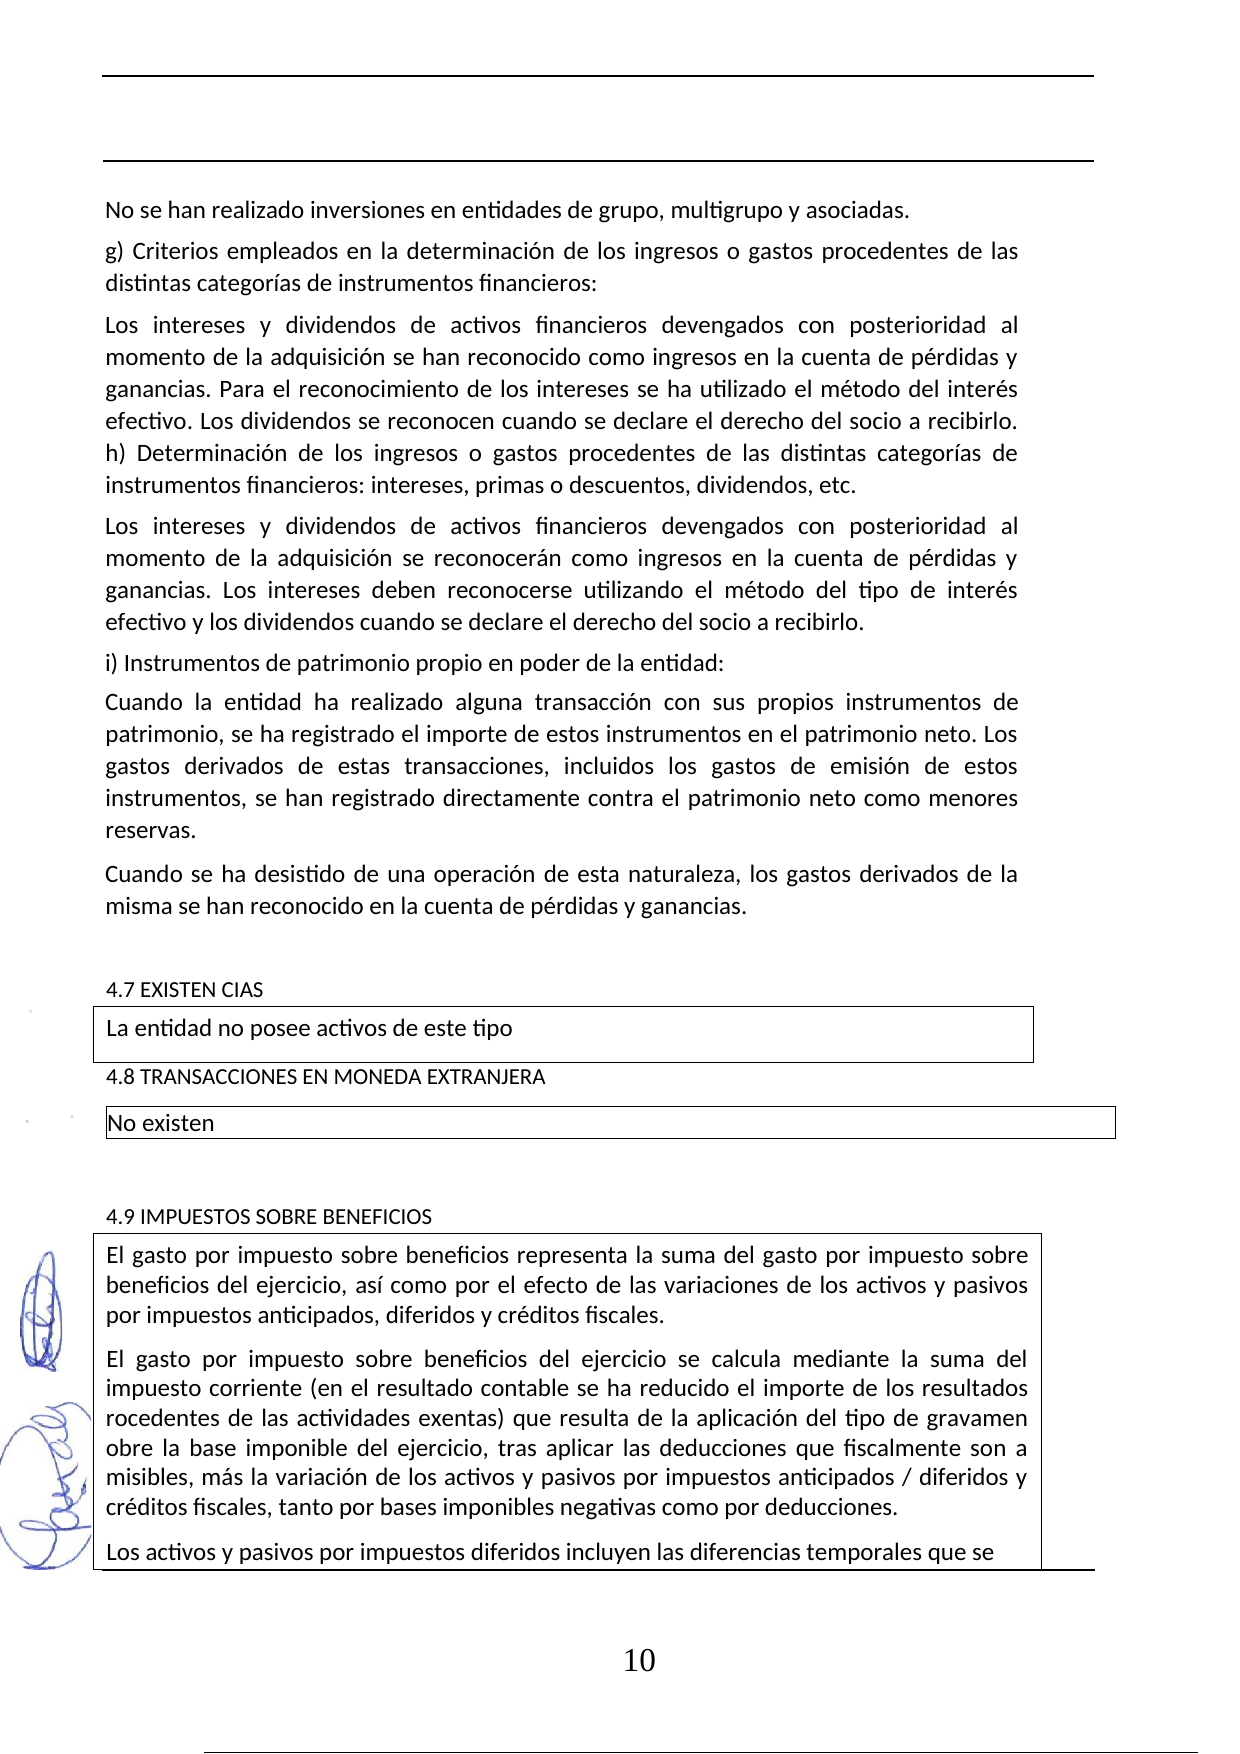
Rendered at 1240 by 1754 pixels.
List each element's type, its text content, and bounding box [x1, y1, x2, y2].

text Cuando se ha desistido de una operación de esta naturaleza, los gastos derivados de la misma se han reconocido en la cuenta de pérdidas y ganancias. [105, 858, 1019, 920]
text g) Criterios empleados en la determinación de los ingresos o gastos procedentes de las distintas categorías de instrumentos financieros: [105, 235, 1019, 298]
table_header El gasto por impuesto sobre beneficios representa la suma del gasto por impuesto sobre beneficios del ejercicio, así como por el efecto de las variaciones de los activos y pasivos por impuestos anticipados, diferidos y créditos fiscales. El gasto por impuesto sobre beneficios del ejercicio se calcula mediante la suma del impuesto corriente (en el resultado contable se ha reducido el importe de los resultados rocedentes de las actividades exentas) que resulta de la aplicación del tipo de gravamen obre la base imponible del ejercicio, tras aplicar las deducciones que fiscalmente son a misibles, más la variación de los activos y pasivos por impuestos anticipados / diferidos y créditos fiscales, tanto por bases imponibles negativas como por deducciones. Los activos y pasivos por impuestos diferidos incluyen las diferencias temporales que se [94, 1234, 1041, 1568]
text Los intereses y dividendos de activos financieros devengados con posterioridad al momento de la adquisición se han reconocido como ingresos en la cuenta de pérdidas y ganancias. Para el reconocimiento de los intereses se ha utilizado el método del interés efectivo. Los dividendos se reconocen cuando se declare el derecho del socio a recibirlo. h) Determinación de los ingresos o gastos procedentes de las distintas categorías de instrumentos financieros: intereses, primas o descuentos, dividendos, etc. [105, 309, 1019, 499]
text Cuando la entidad ha realizado alguna transacción con sus propios instrumentos de patrimonio, se ha registrado el importe de estos instrumentos en el patrimonio neto. Los gastos derivados de estas transacciones, incluidos los gastos de emisión de estos instrumentos, se han registrado directamente contra el patrimonio neto como menores reservas. [105, 686, 1019, 844]
subtitle 4.9 IMPUESTOS SOBRE BENEFICIOS [106, 1202, 1116, 1230]
text Los intereses y dividendos de activos financieros devengados con posterioridad al momento de la adquisición se reconocerán como ingresos en la cuenta de pérdidas y ganancias. Los intereses deben reconocerse utilizando el método del tipo de interés efectivo y los dividendos cuando se declare el derecho del socio a recibirlo. [105, 510, 1019, 637]
text No se han realizado inversiones en entidades de grupo, multigrupo y asociadas. [105, 194, 1019, 224]
subtitle 4.7 EXISTEN CIAS [106, 975, 1116, 1003]
subtitle 4.8 TRANSACCIONES EN MONEDA EXTRANJERA [106, 1062, 1116, 1090]
table_header La entidad no posee activos de este tipo [94, 1007, 1033, 1061]
text i) Instrumentos de patrimonio propio en poder de la entidad: [105, 648, 1019, 678]
text No existen [107, 1107, 1115, 1138]
